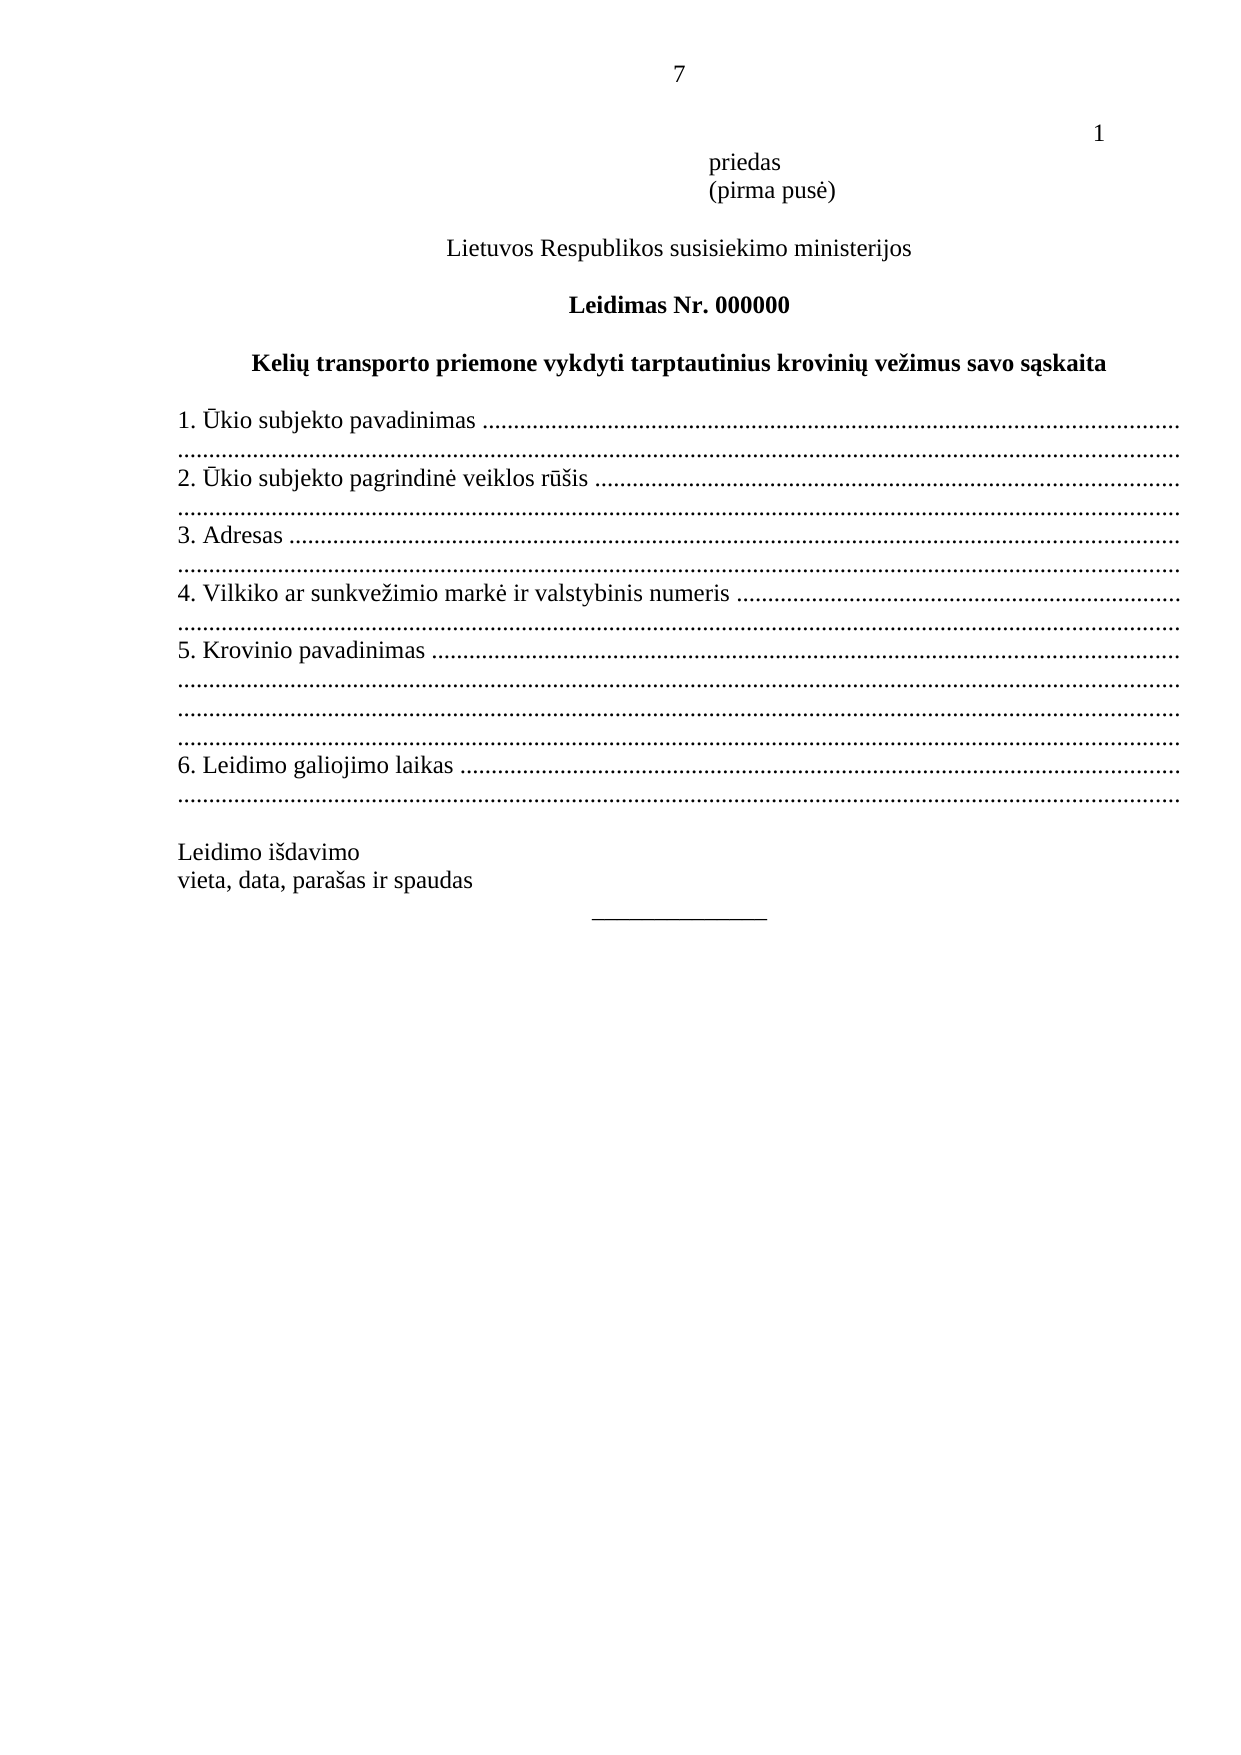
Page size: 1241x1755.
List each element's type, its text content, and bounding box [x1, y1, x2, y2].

text Kelių transporto priemone vykdyti tarptautinius krovinių vežimus savo sąskaita [177, 348, 1181, 377]
text Lietuvos Respublikos susisiekimo ministerijos [177, 233, 1181, 262]
text 5. Krovinio pavadinimas [177, 636, 1181, 664]
text 1 priedas [709, 118, 1181, 176]
text 3. Adresas [177, 521, 1181, 549]
text 6. Leidimo galiojimo laikas [177, 751, 1181, 779]
text Leidimas Nr. 000000 [177, 291, 1181, 319]
text 4. Vilkiko ar sunkvežimio markė ir valstybinis numeris [177, 578, 1181, 607]
text 2. Ūkio subjekto pagrindinė veiklos rūšis [177, 463, 1181, 492]
text ______________ [177, 894, 1181, 923]
text Leidimo išdavimo [177, 837, 1181, 866]
text 1. Ūkio subjekto pavadinimas [177, 406, 1181, 434]
text (pirma pusė) [177, 176, 1181, 204]
text vieta, data, parašas ir spaudas [177, 866, 1181, 894]
